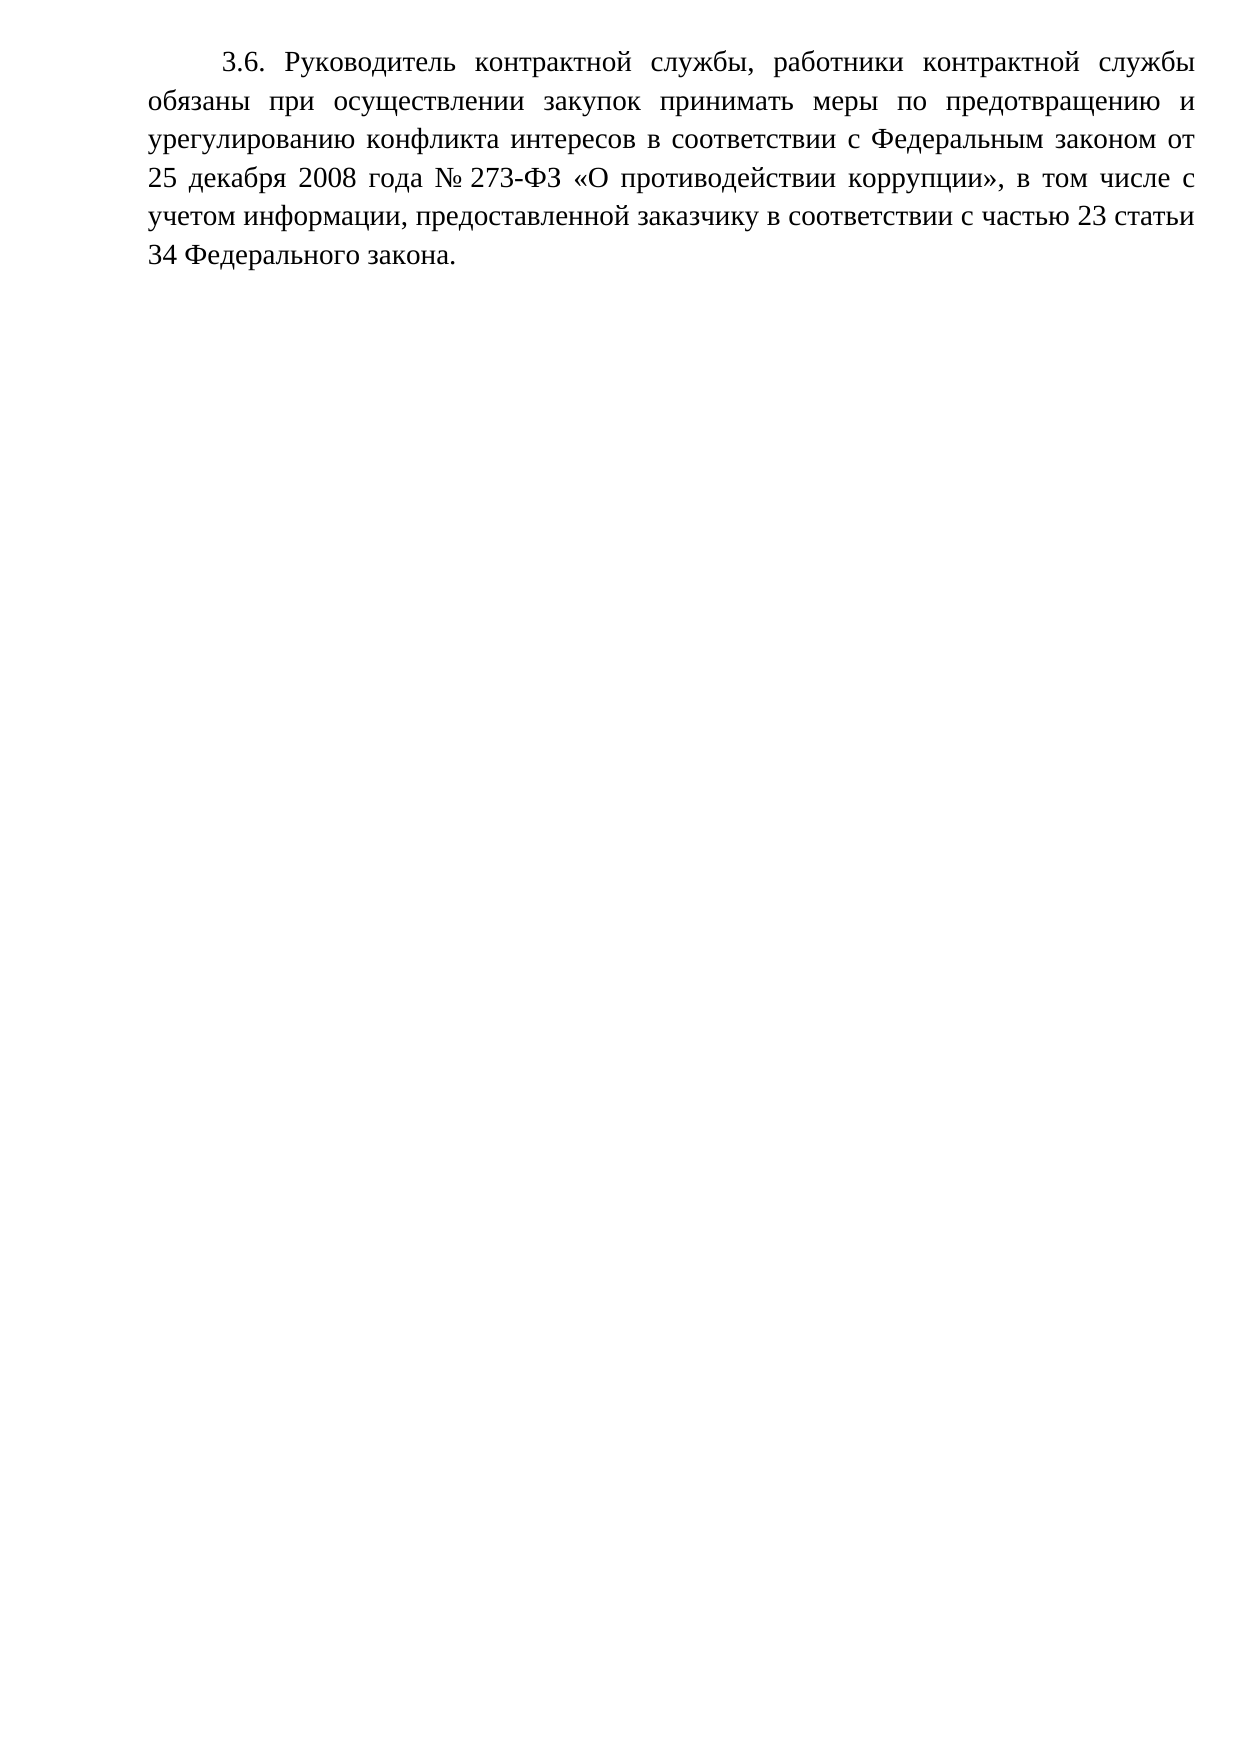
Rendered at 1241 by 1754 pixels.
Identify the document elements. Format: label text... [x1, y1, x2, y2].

text 3.6. Руководитель контрактной службы, работники контрактной службы обязаны при осуществлении закупок принимать меры по предотвращению и урегулированию конфликта интересов в соответствии с Федеральным законом от 25 декабря 2008 года № 273-ФЗ «О противодействии коррупции», в том числе с учетом информации, предоставленной заказчику в соответствии с частью 23 статьи 34 Федерального закона. [148, 44, 1196, 271]
